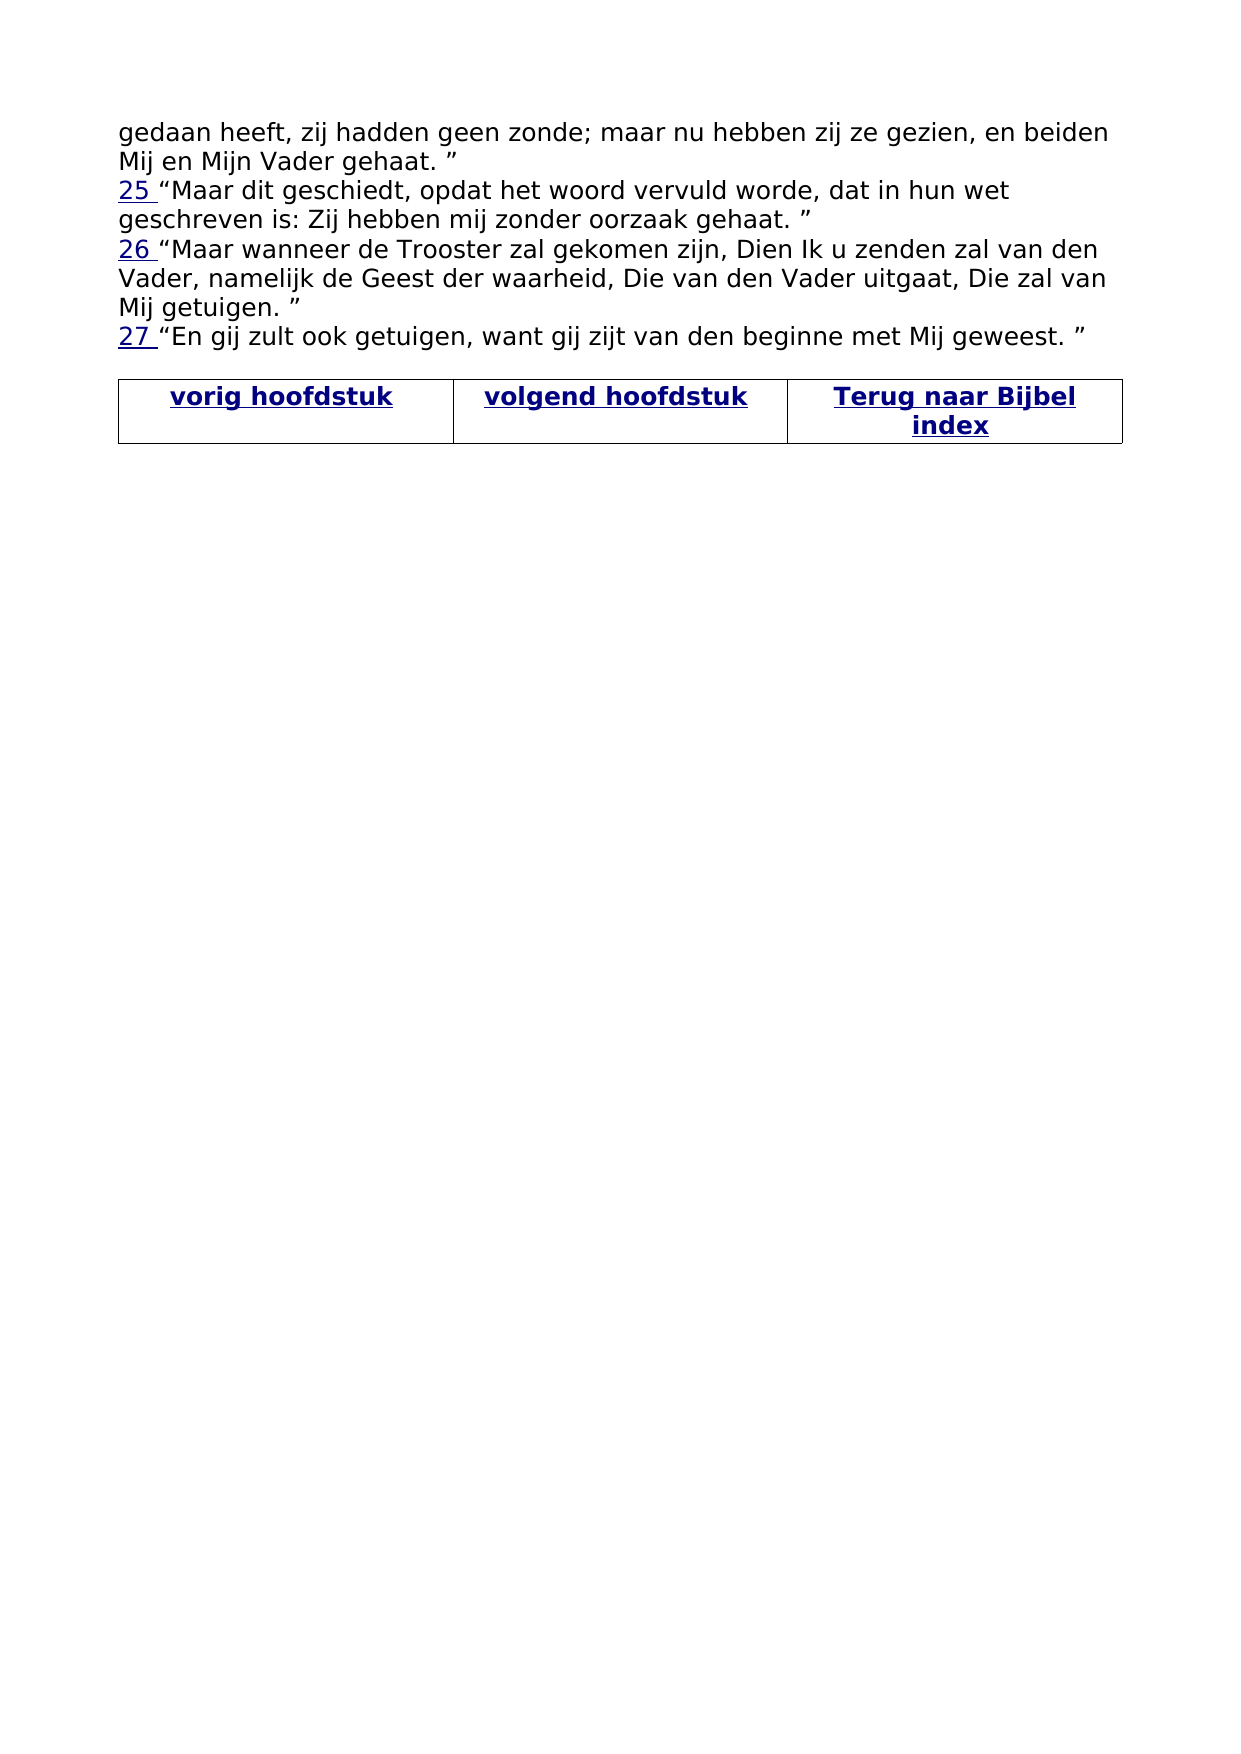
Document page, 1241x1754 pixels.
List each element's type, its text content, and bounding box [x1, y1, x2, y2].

table_header Terug naar Bijbel index [788, 380, 1122, 443]
table_header volgend hoofdstuk [454, 380, 787, 443]
text gedaan heeft, zij hadden geen zonde; maar nu hebben zij ze gezien, en beiden Mij en Mijn Vader gehaat. ” 25 “Maar dit geschiedt, opdat het woord vervuld worde, dat in hun wet geschreven is: Zij hebben mij zonder oorzaak gehaat. ” 26 “Maar wanneer de Trooster zal gekomen zijn, Dien Ik u zenden zal van den Vader, namelijk de Geest der waarheid, Die van den Vader uitgaat, Die zal van Mij getuigen. ” 27 “En gij zult ook getuigen, want gij zijt van den beginne met Mij geweest. ” [118, 118, 1122, 351]
table_header vorig hoofdstuk [119, 380, 453, 443]
